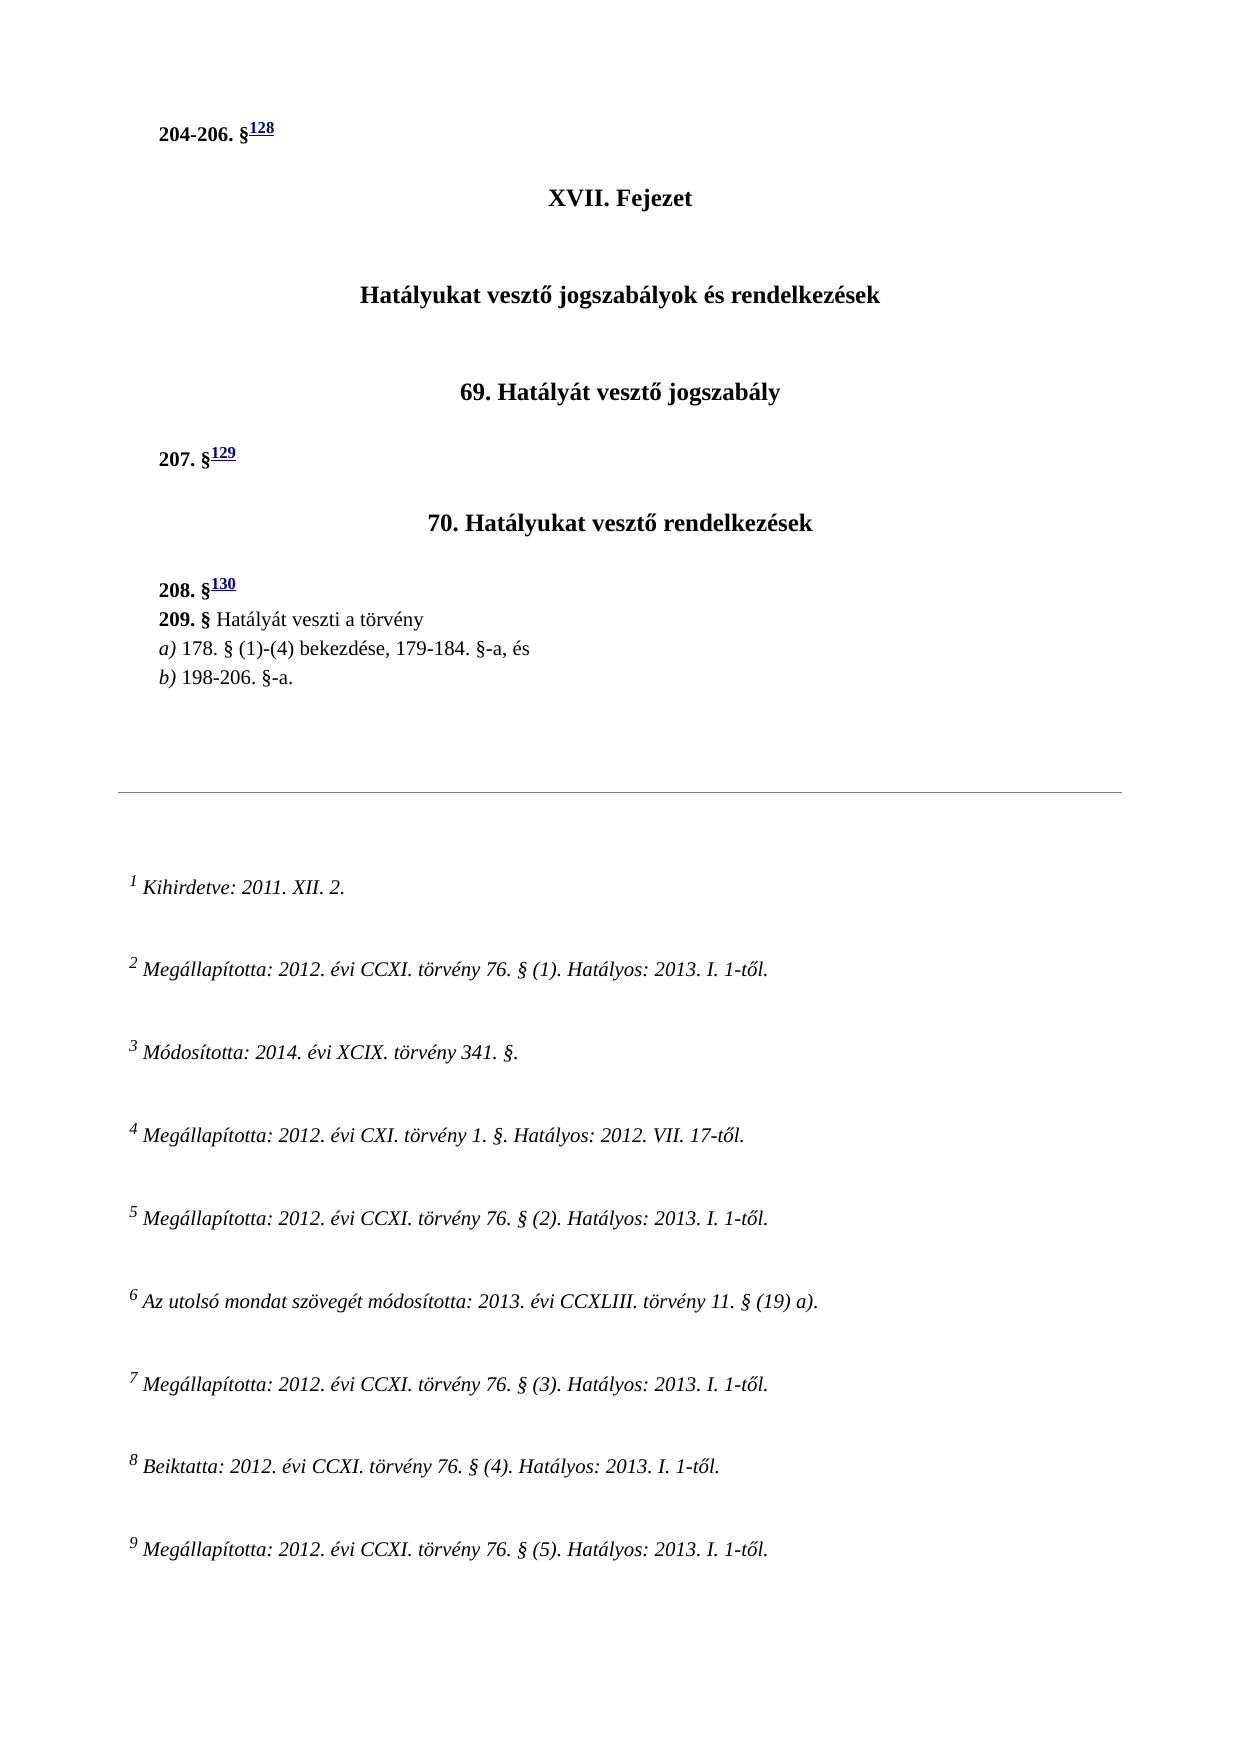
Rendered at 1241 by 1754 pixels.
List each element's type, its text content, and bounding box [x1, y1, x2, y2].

text 9 Megállapította: 2012. évi CCXI. törvény 76. § (5). Hatályos: 2013. I. 1-től. [129, 1533, 1111, 1561]
text 8 Beiktatta: 2012. évi CCXI. törvény 76. § (4). Hatályos: 2013. I. 1-től. [129, 1450, 1111, 1478]
text Hatályukat vesztő jogszabályok és rendelkezések [134, 280, 1106, 309]
text 209. § Hatályát veszti a törvény [134, 607, 1106, 631]
text 1 Kihirdetve: 2011. XII. 2. [129, 871, 1111, 899]
text 208. §130 [134, 573, 1106, 602]
text 7 Megállapította: 2012. évi CCXI. törvény 76. § (3). Hatályos: 2013. I. 1-től. [129, 1367, 1111, 1396]
text XVII. Fejezet [134, 183, 1106, 212]
text 207. §129 [134, 443, 1106, 471]
text 70. Hatályukat vesztő rendelkezések [134, 508, 1106, 537]
text 4 Megállapította: 2012. évi CXI. törvény 1. §. Hatályos: 2012. VII. 17-től. [129, 1119, 1111, 1147]
text 2 Megállapította: 2012. évi CCXI. törvény 76. § (1). Hatályos: 2013. I. 1-től. [129, 953, 1111, 981]
text 3 Módosította: 2014. évi XCIX. törvény 341. §. [129, 1036, 1111, 1064]
text 69. Hatályát vesztő jogszabály [134, 377, 1106, 406]
text a) 178. § (1)-(4) bekezdése, 179-184. §-a, és [134, 636, 1106, 660]
text 6 Az utolsó mondat szövegét módosította: 2013. évi CCXLIII. törvény 11. § (19) a). [129, 1284, 1111, 1313]
text b) 198-206. §-a. [134, 665, 1106, 689]
text 5 Megállapította: 2012. évi CCXI. törvény 76. § (2). Hatályos: 2013. I. 1-től. [129, 1202, 1111, 1230]
text 204-206. §128 [134, 118, 1106, 146]
